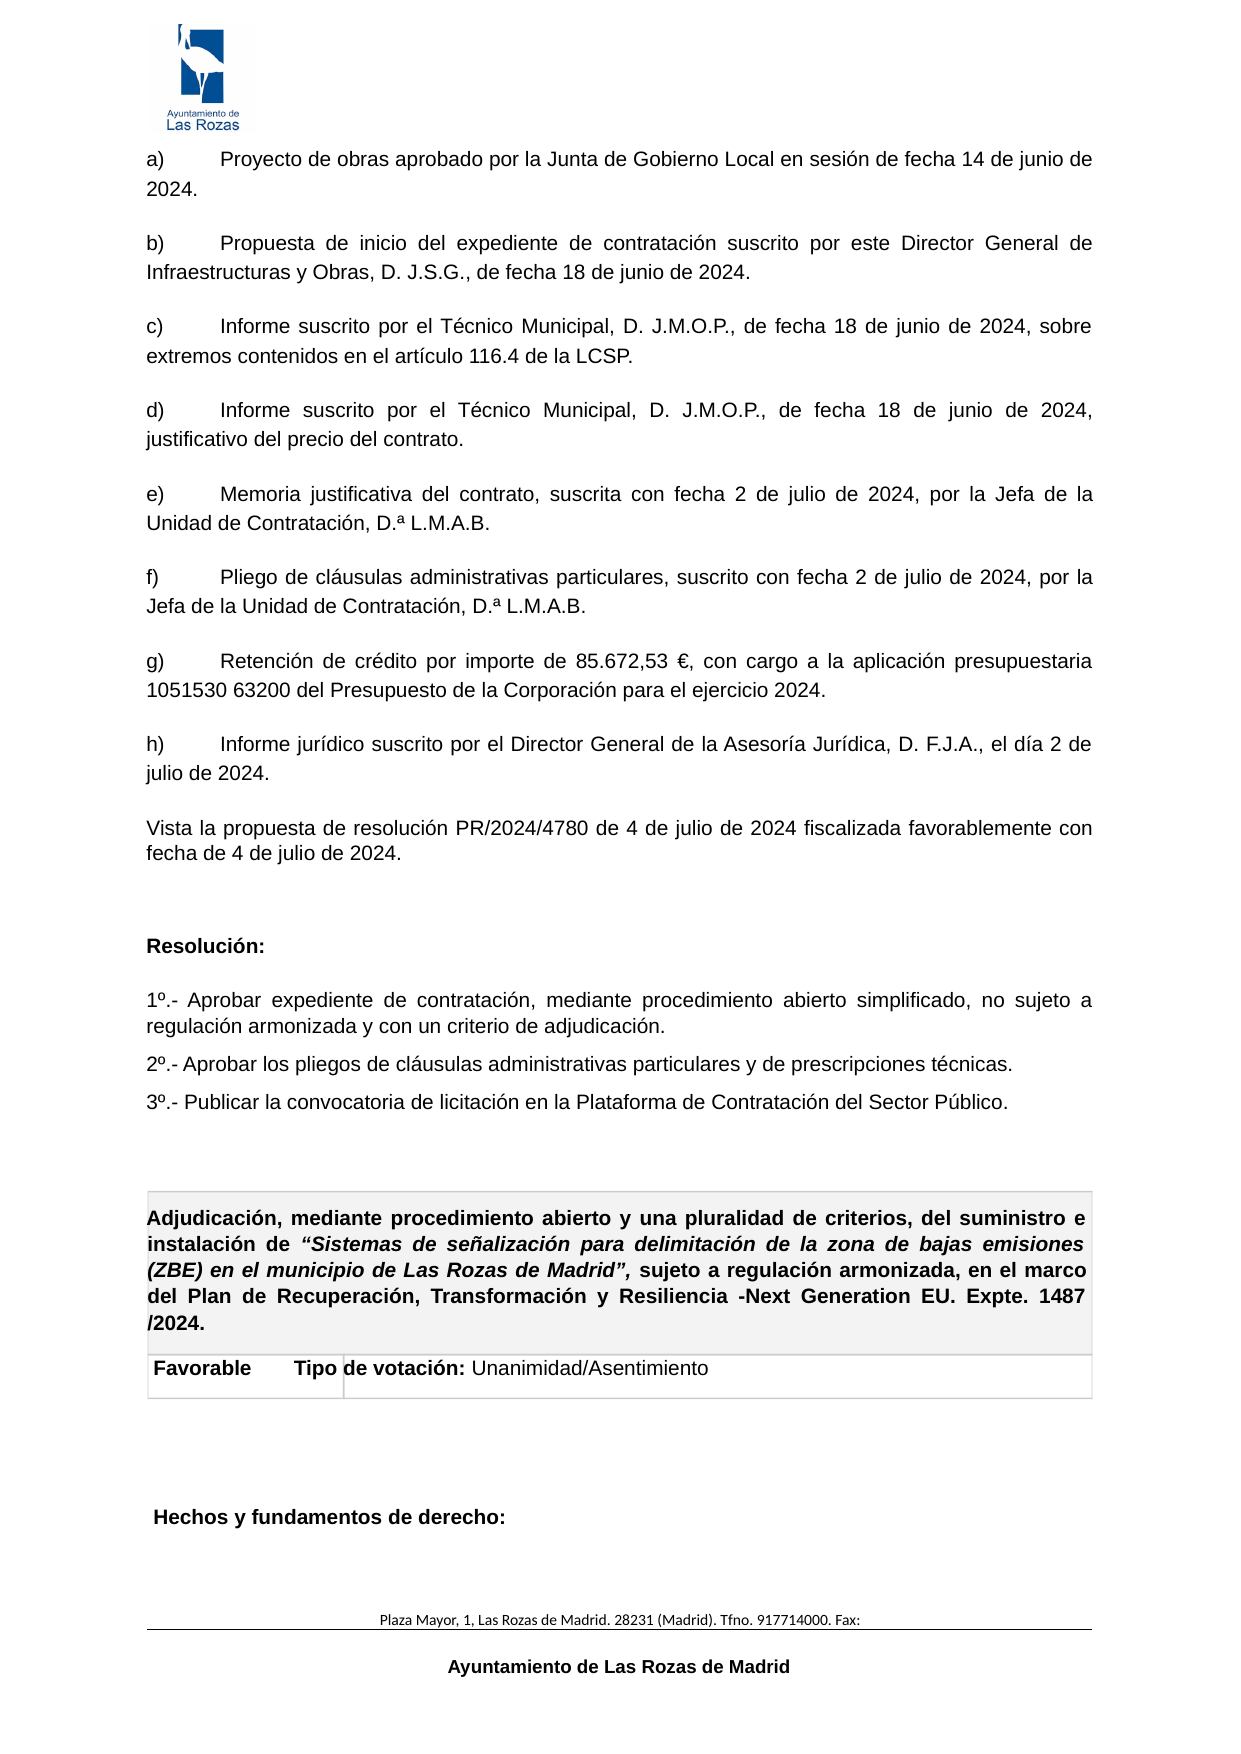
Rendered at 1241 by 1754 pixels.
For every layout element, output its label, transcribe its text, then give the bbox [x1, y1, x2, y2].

list Propuesta de inicio del expediente de contratación suscrito por este Director General de Infraestructuras y Obras, D. J.S.G., de fecha 18 de junio de 2024. [146, 231, 1094, 284]
text de votación: Unanimidad/Asentimiento [345, 1356, 842, 1380]
text Resolución: [146, 933, 1087, 957]
text Favorable Tipo [149, 1356, 342, 1380]
list Proyecto de obras aprobado por la Junta de Gobierno Local en sesión de fecha 14 de junio de 2024. [146, 147, 1094, 200]
list Retención de crédito por importe de 85.672,53 €, con cargo a la aplicación presupuestaria 1051530 63200 del Presupuesto de la Corporación para el ejercicio 2024. [146, 648, 1094, 702]
text Hechos y fundamentos de derecho: [146, 1505, 842, 1529]
text Vista la propuesta de resolución PR/2024/4780 de 4 de julio de 2024 fiscalizada favorablemente con fecha de 4 de julio de 2024. [146, 816, 1094, 865]
list Pliego de cláusulas administrativas particulares, suscrito con fecha 2 de julio de 2024, por la Jefa de la Unidad de Contratación, D.ª L.M.A.B. [146, 565, 1094, 618]
list Informe suscrito por el Técnico Municipal, D. J.M.O.P., de fecha 18 de junio de 2024, sobre extremos contenidos en el artículo 116.4 de la LCSP. [146, 314, 1094, 367]
list Informe suscrito por el Técnico Municipal, D. J.M.O.P., de fecha 18 de junio de 2024, justificativo del precio del contrato. [146, 398, 1094, 451]
list Informe jurídico suscrito por el Director General de la Asesoría Jurídica, D. F.J.A., el día 2 de julio de 2024. [146, 732, 1094, 785]
text 2º.- Aprobar los pliegos de cláusulas administrativas particulares y de prescripciones técnicas. [146, 1052, 1094, 1076]
text 1º.- Aprobar expediente de contratación, mediante procedimiento abierto simplificado, no sujeto a regulación armonizada y con un criterio de adjudicación. [146, 988, 1094, 1037]
list Memoria justificativa del contrato, suscrita con fecha 2 de julio de 2024, por la Jefa de la Unidad de Contratación, D.ª L.M.A.B. [146, 481, 1094, 534]
text 3º.- Publicar la convocatoria de licitación en la Plataforma de Contratación del Sector Público. [146, 1090, 1094, 1114]
